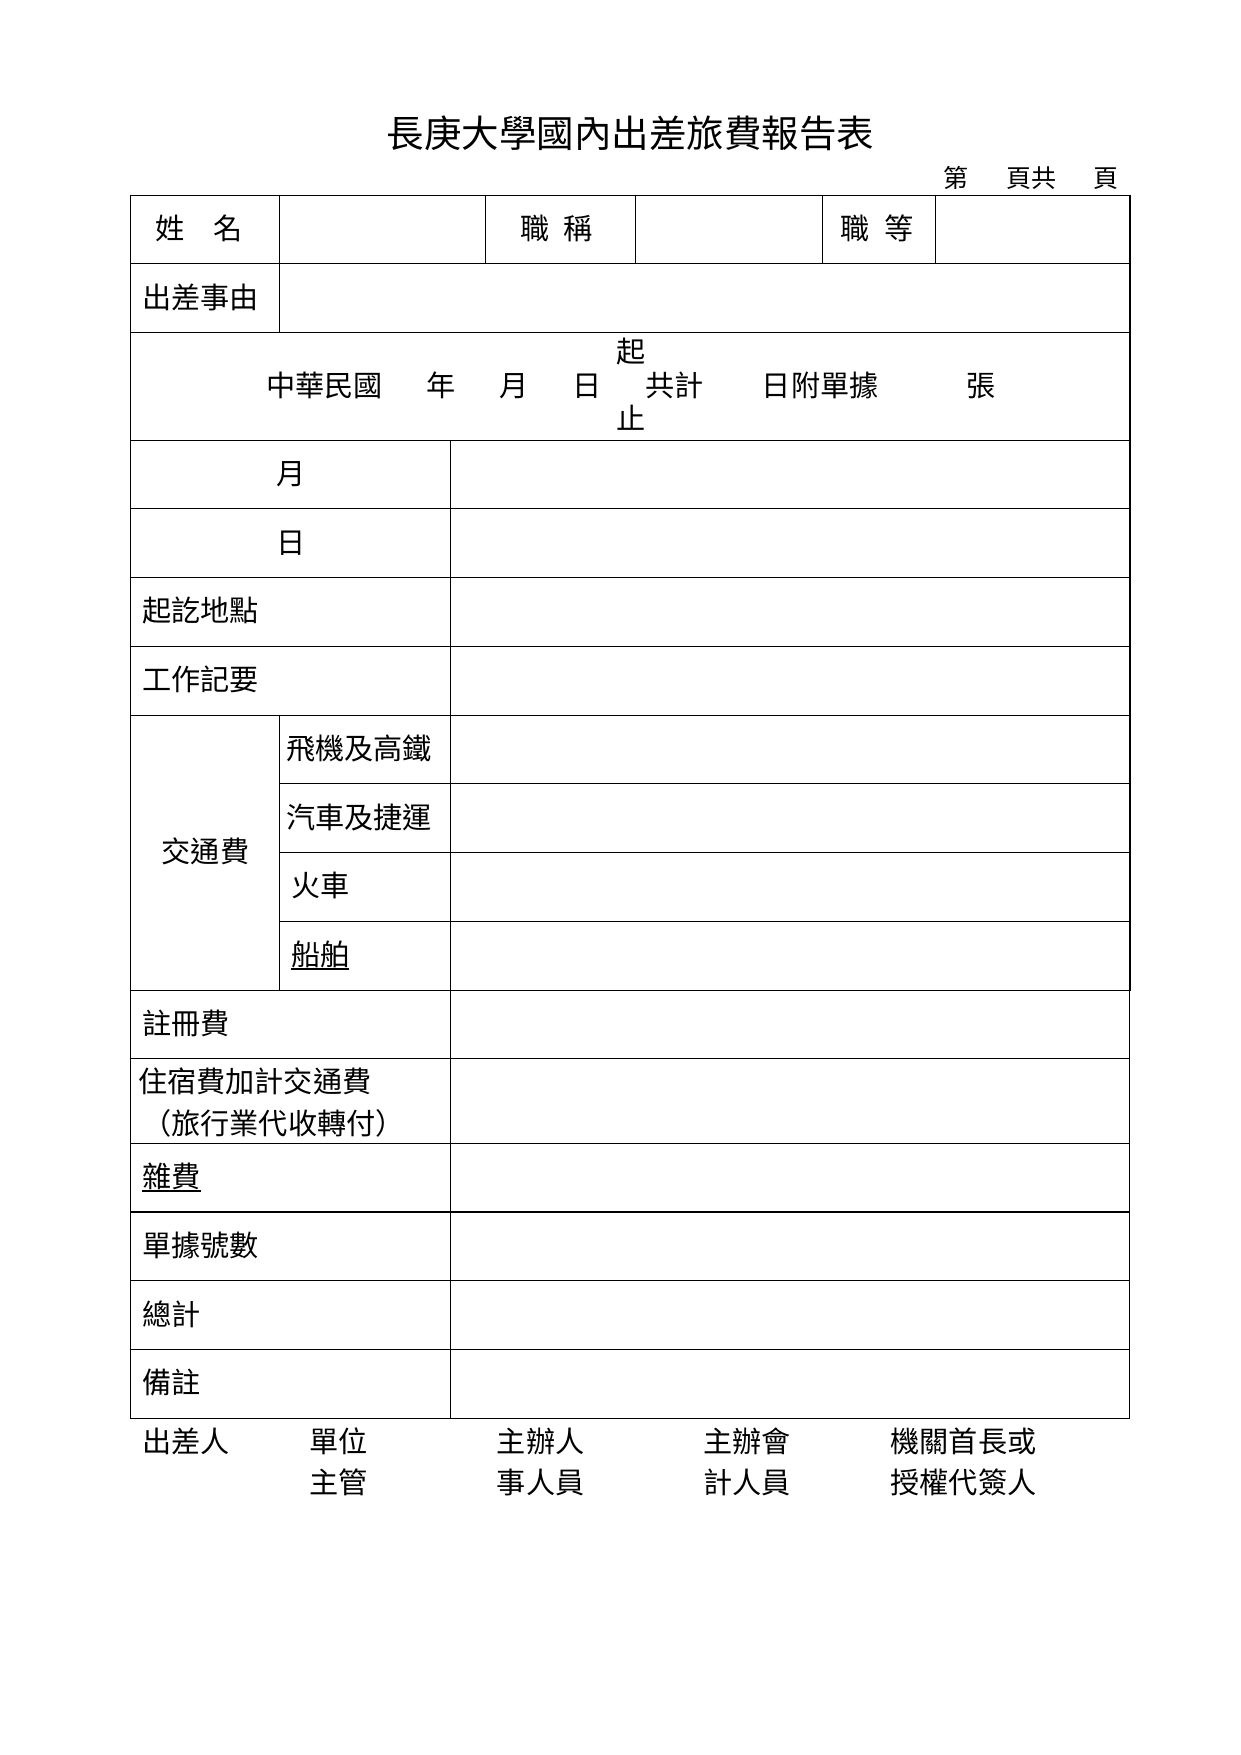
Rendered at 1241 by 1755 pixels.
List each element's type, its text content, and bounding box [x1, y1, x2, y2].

table_cell 總計 [131, 1281, 450, 1349]
table_cell 職 等 [823, 196, 935, 263]
table_cell 起 中華民國 年 月 日 共計 日附單據 張 止 [131, 333, 1129, 439]
table_cell [451, 647, 1129, 714]
table_cell [451, 509, 1129, 577]
table_cell [451, 1059, 1129, 1143]
table_cell [280, 264, 1129, 332]
table_cell 火車 [280, 853, 450, 921]
table_cell 起訖地點 [131, 578, 450, 646]
table_cell 註冊費 [131, 991, 450, 1058]
table_cell 船舶 [280, 922, 450, 989]
table_cell [451, 991, 1129, 1058]
table_cell 主辦會 計人員 [692, 1419, 879, 1502]
table_cell 工作記要 [131, 647, 450, 714]
table_cell 職 稱 [486, 196, 635, 263]
table_cell [636, 196, 822, 263]
table_cell 機關首長或 授權代簽人 [879, 1419, 1130, 1502]
table_cell 單據號數 [131, 1213, 450, 1280]
table_cell 住宿費加計交通費 （旅行業代收轉付） [131, 1059, 450, 1143]
table_cell 出差人 [131, 1419, 298, 1502]
table_cell [451, 578, 1129, 646]
table_cell [451, 1213, 1129, 1280]
table_cell [280, 196, 485, 263]
table_cell 主辦人 事人員 [485, 1419, 692, 1502]
table_cell [451, 1144, 1129, 1211]
table_cell [451, 1281, 1129, 1349]
table_cell 備註 [131, 1350, 450, 1418]
table_cell 雜費 [131, 1144, 450, 1211]
table_cell 飛機及高鐵 [280, 716, 450, 783]
table_cell 交通費 [131, 716, 279, 989]
table_cell [451, 441, 1129, 508]
table_cell [451, 784, 1129, 852]
table_cell 出差事由 [131, 264, 279, 332]
table_cell 姓 名 [131, 196, 279, 263]
table_cell [451, 853, 1129, 921]
table_cell [451, 922, 1129, 989]
table_header 長庚大學國內出差旅費報告表 [131, 108, 1130, 161]
table_cell 月 [131, 441, 450, 508]
table_cell 單位 主管 [298, 1419, 485, 1502]
table_cell [451, 716, 1129, 783]
table_cell 日 [131, 509, 450, 577]
table_cell 汽車及捷運 [280, 784, 450, 852]
table_cell 第 頁共 頁 [131, 161, 1130, 194]
table_cell [451, 1350, 1129, 1418]
table_cell [936, 196, 1129, 263]
